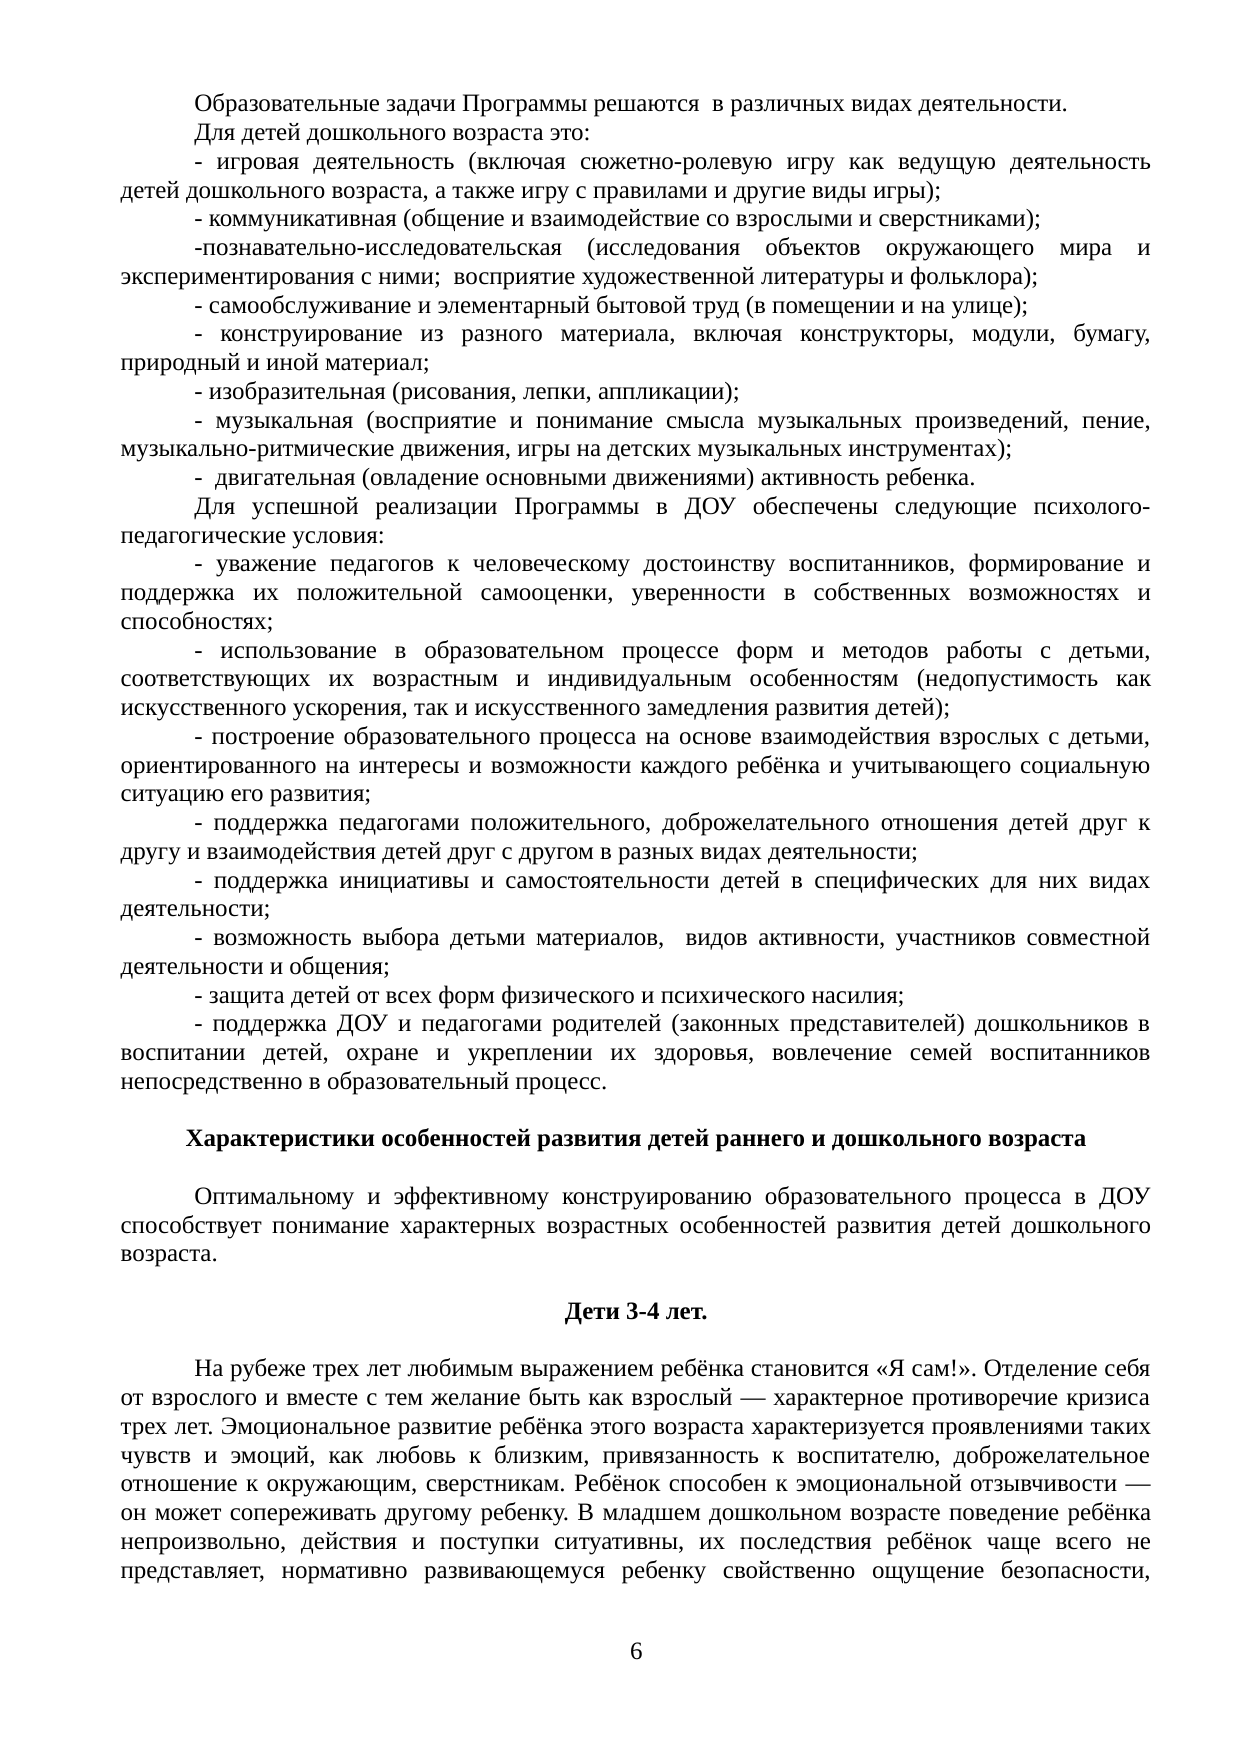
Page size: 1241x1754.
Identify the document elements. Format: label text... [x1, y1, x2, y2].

text - игровая деятельность (включая сюжетно-ролевую игру как ведущую деятельность детей дошкольного возраста, а также игру с правилами и другие виды игры); [120, 146, 1152, 203]
text - поддержка инициативы и самостоятельности детей в специфических для них видах деятельности; [120, 865, 1152, 922]
text Характеристики особенностей развития детей раннего и дошкольного возраста [120, 1123, 1152, 1152]
text - поддержка ДОУ и педагогами родителей (законных представителей) дошкольников в воспитании детей, охране и укреплении их здоровья, вовлечение семей воспитанников непосредственно в образовательный процесс. [120, 1008, 1152, 1095]
text - защита детей от всех форм физического и психического насилия; [120, 980, 1152, 1008]
text - поддержка педагогами положительного, доброжелательного отношения детей друг к другу и взаимодействия детей друг с другом в разных видах деятельности; [120, 807, 1152, 865]
text Для успешной реализации Программы в ДОУ обеспечены следующие психолого-педагогические условия: [120, 491, 1152, 548]
text - коммуникативная (общение и взаимодействие со взрослыми и сверстниками); [120, 203, 1152, 232]
text Для детей дошкольного возраста это: [120, 117, 1152, 146]
text - возможность выбора детьми материалов, видов активности, участников совместной деятельности и общения; [120, 922, 1152, 980]
text На рубеже трех лет любимым выражением ребёнка становится «Я сам!». Отделение себя от взрослого и вместе с тем желание быть как взрослый — характерное противоречие кризиса трех лет. Эмоциональное развитие ребёнка этого возраста характеризуется проявлениями таких чувств и эмоций, как любовь к близким, привязанность к воспитателю, доброжелательное отношение к окружающим, сверстникам. Ребёнок способен к эмоциональной отзывчивости —он может сопереживать другому ребенку. В младшем дошкольном возрасте поведение ребёнка непроизвольно, действия и поступки ситуативны, их последствия ребёнок чаще всего не представляет, нормативно развивающемуся ребенку свойственно ощущение безопасности, [120, 1353, 1152, 1583]
text - использование в образовательном процессе форм и методов работы с детьми, соответствующих их возрастным и индивидуальным особенностям (недопустимость как искусственного ускорения, так и искусственного замедления развития детей); [120, 635, 1152, 721]
text - двигательная (овладение основными движениями) активность ребенка. [120, 462, 1152, 491]
text Дети 3-4 лет. [120, 1296, 1152, 1325]
text - конструирование из разного материала, включая конструкторы, модули, бумагу, природный и иной материал; [120, 318, 1152, 376]
text -познавательно-исследовательская (исследования объектов окружающего мира и экспериментирования с ними; восприятие художественной литературы и фольклора); [120, 232, 1152, 290]
text - построение образовательного процесса на основе взаимодействия взрослых с детьми, ориентированного на интересы и возможности каждого ребёнка и учитывающего социальную ситуацию его развития; [120, 721, 1152, 807]
text - изобразительная (рисования, лепки, аппликации); [120, 376, 1152, 405]
text Оптимальному и эффективному конструированию образовательного процесса в ДОУ способствует понимание характерных возрастных особенностей развития детей дошкольного возраста. [120, 1181, 1152, 1267]
text - уважение педагогов к человеческому достоинству воспитанников, формирование и поддержка их положительной самооценки, уверенности в собственных возможностях и способностях; [120, 548, 1152, 635]
text - музыкальная (восприятие и понимание смысла музыкальных произведений, пение, музыкально-ритмические движения, игры на детских музыкальных инструментах); [120, 405, 1152, 462]
text - самообслуживание и элементарный бытовой труд (в помещении и на улице); [120, 290, 1152, 318]
text Образовательные задачи Программы решаются в различных видах деятельности. [120, 88, 1152, 117]
